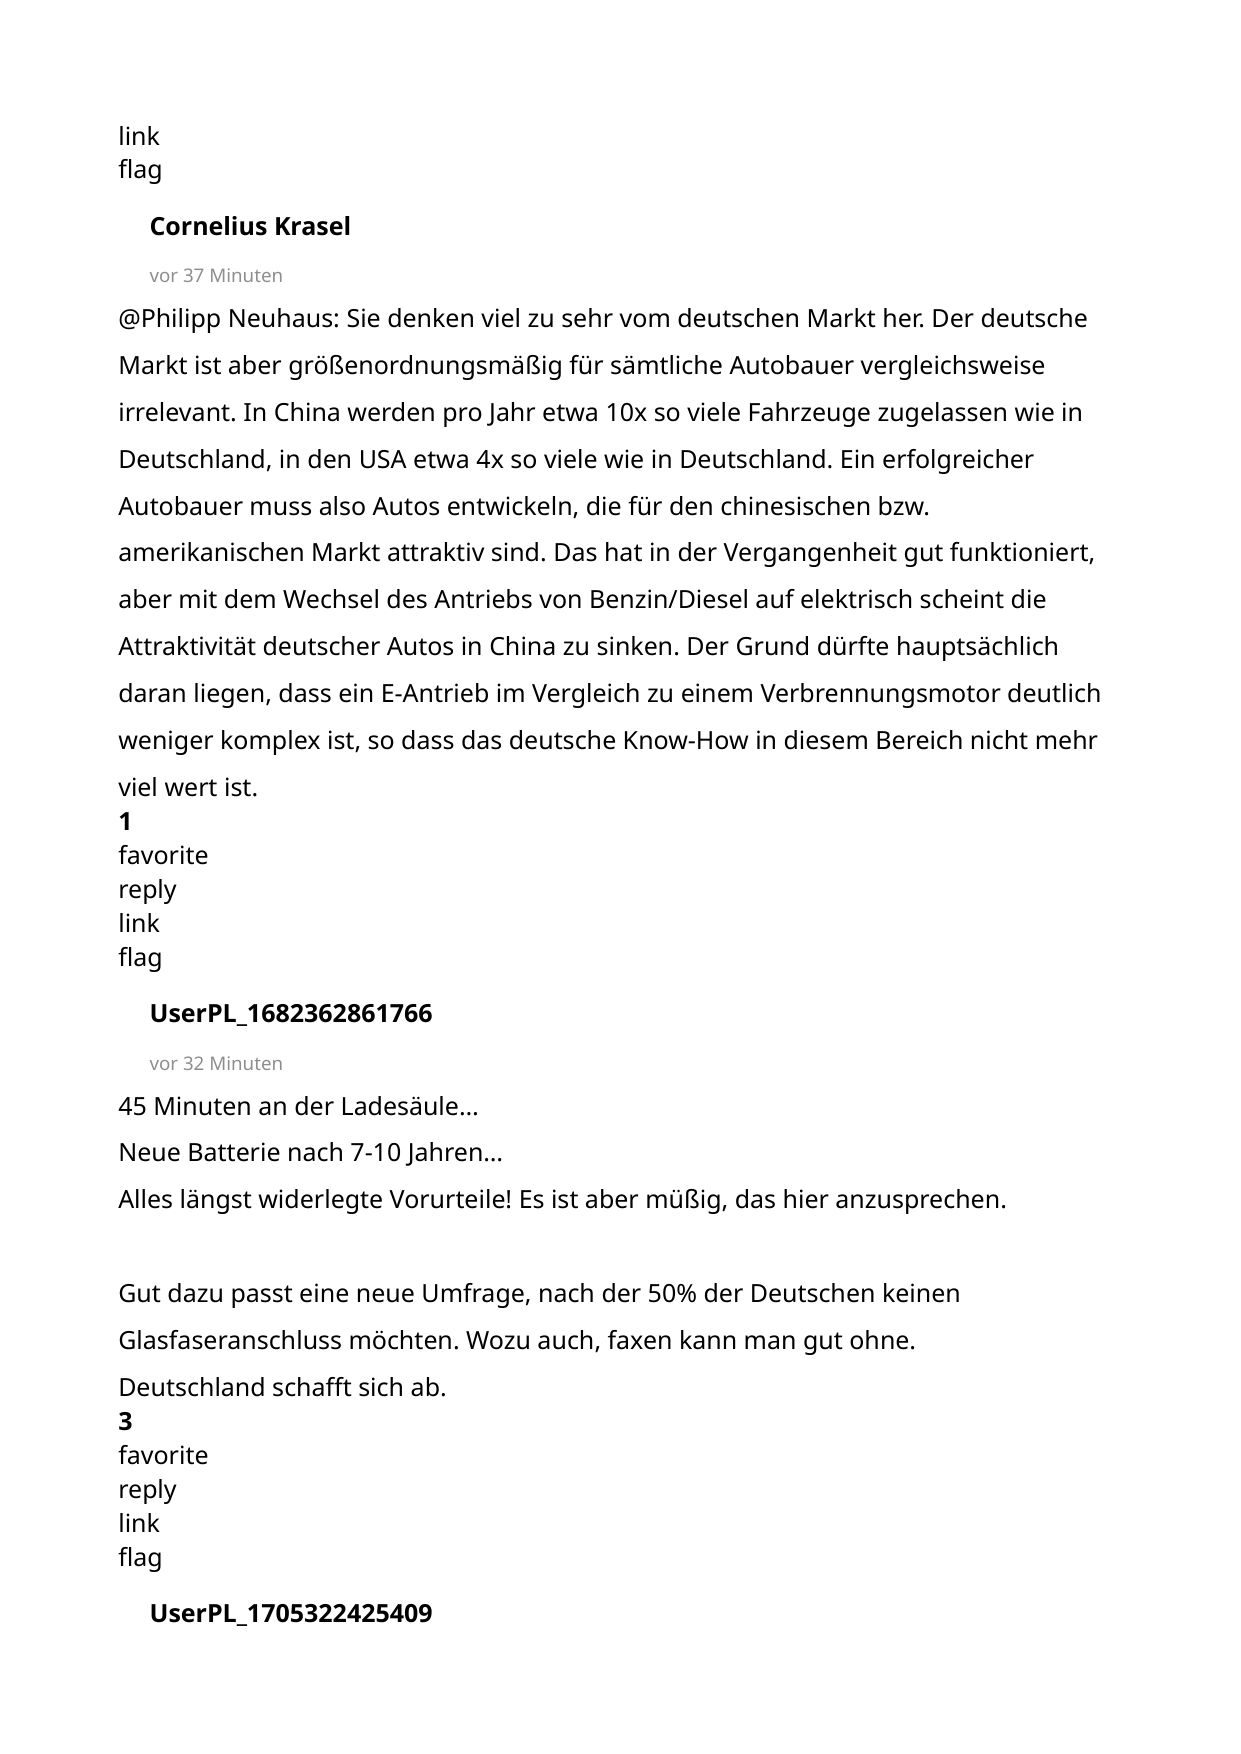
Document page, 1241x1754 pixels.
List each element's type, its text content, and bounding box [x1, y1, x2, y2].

text flag [118, 152, 1122, 186]
text reply [118, 1472, 1122, 1506]
text vor 37 Minuten [149, 258, 1122, 288]
text favorite [118, 837, 1122, 872]
text Cornelius Krasel [149, 202, 1114, 242]
text reply [118, 872, 1122, 906]
text UserPL_1682362861766 [149, 989, 1114, 1030]
text UserPL_1705322425409 [149, 1589, 1114, 1630]
text flag [118, 1540, 1122, 1574]
text vor 32 Minuten [149, 1046, 1122, 1075]
text 1 [118, 803, 1122, 837]
text link [118, 118, 1122, 152]
text link [118, 906, 1122, 940]
text flag [118, 940, 1122, 974]
text 45 Minuten an der Ladesäule… Neue Batterie nach 7-10 Jahren… Alles längst widerlegte Vorurteile! Es ist aber müßig, das hier anzusprechen. Gut dazu passt eine neue Umfrage, nach der 50% der Deutschen keinen Glasfaseranschluss möchten. Wozu auch, faxen kann man gut ohne. Deutschland schafft sich ab. [118, 1075, 1122, 1403]
text @Philipp Neuhaus: Sie denken viel zu sehr vom deutschen Markt her. Der deutsche Markt ist aber größenordnungsmäßig für sämtliche Autobauer vergleichsweise irrelevant. In China werden pro Jahr etwa 10x so viele Fahrzeuge zugelassen wie in Deutschland, in den USA etwa 4x so viele wie in Deutschland. Ein erfolgreicher Autobauer muss also Autos entwickeln, die für den chinesischen bzw. amerikanischen Markt attraktiv sind. Das hat in der Vergangenheit gut funktioniert, aber mit dem Wechsel des Antriebs von Benzin/Diesel auf elektrisch scheint die Attraktivität deutscher Autos in China zu sinken. Der Grund dürfte hauptsächlich daran liegen, dass ein E-Antrieb im Vergleich zu einem Verbrennungsmotor deutlich weniger komplex ist, so dass das deutsche Know-How in diesem Bereich nicht mehr viel wert ist. [118, 288, 1122, 803]
text 3 [118, 1403, 1122, 1437]
text favorite [118, 1437, 1122, 1472]
text link [118, 1506, 1122, 1540]
